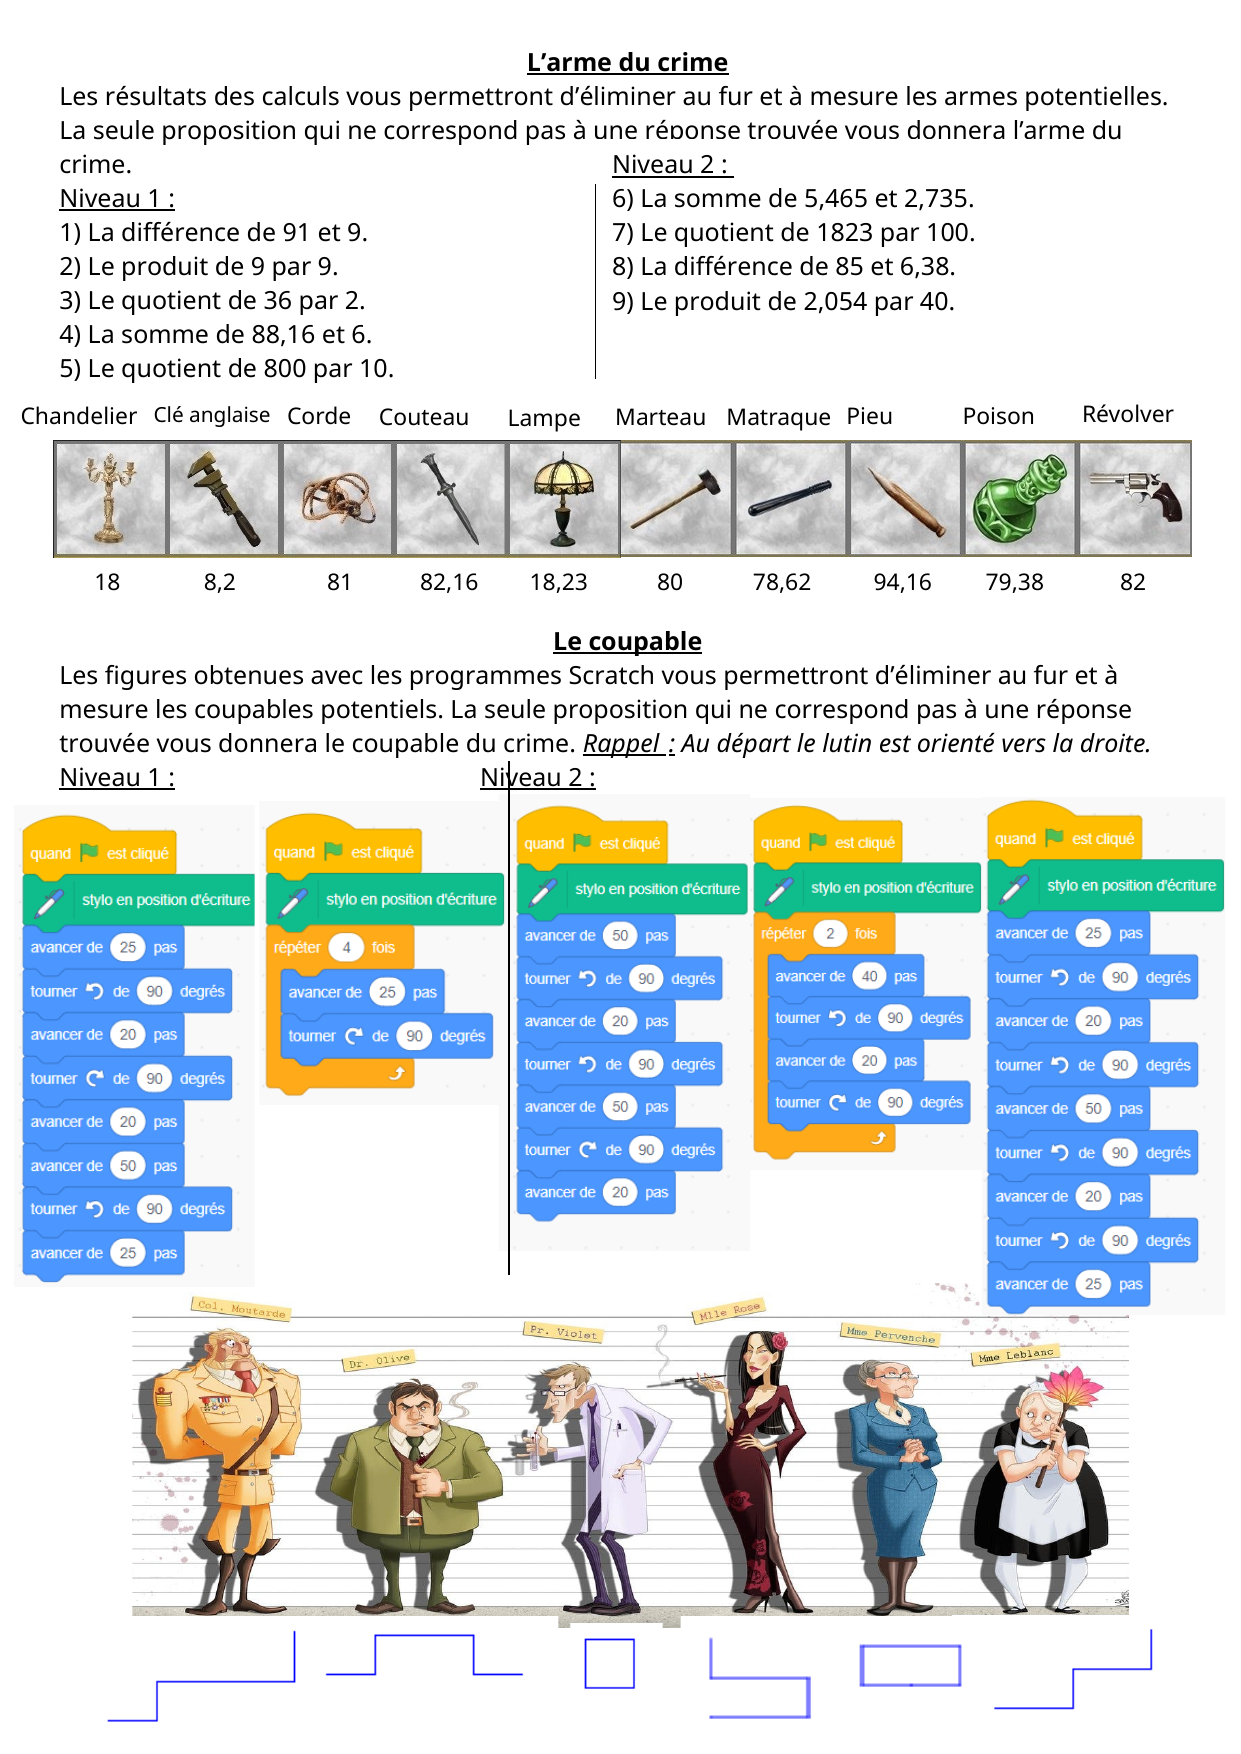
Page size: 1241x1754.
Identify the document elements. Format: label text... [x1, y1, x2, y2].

text Niveau 2 : [612, 147, 1069, 181]
text 1) La différence de 91 et 9. [59, 215, 595, 249]
text [1084, 317, 1196, 351]
text Niveau 1 : Niveau 2 : [510, 760, 1196, 794]
text Les résultats des calculs vous permettront d’éliminer au fur et à mesure les armes potentielles. La seule proposition qui ne correspond pas à une réponse trouvée vous donnera l’arme du crime. [59, 78, 1196, 366]
text L’arme du crime [59, 44, 1196, 78]
text 2) Le produit de 9 par 9. [59, 249, 595, 283]
text 3) Le quotient de 36 par 2. [59, 283, 595, 317]
text Les figures obtenues avec les programmes Scratch vous permettront d’éliminer au fur et à mesure les coupables potentiels. La seule proposition qui ne correspond pas à une réponse trouvée vous donnera le coupable du crime. Rappel : Au départ le lutin est orienté vers la droite. [59, 657, 1196, 760]
text 5) Le quotient de 800 par 10. [59, 351, 1196, 385]
text Niveau 1 : Niveau 2 : [59, 760, 509, 794]
text Niveau 1 : [59, 181, 597, 215]
text [1084, 283, 1196, 317]
text 6) La somme de 5,465 et 2,735. [612, 181, 1069, 215]
text Le coupable [59, 623, 1196, 657]
text [1084, 249, 1196, 283]
text [1084, 215, 1196, 249]
text 7) Le quotient de 1823 par 100. [612, 215, 1069, 249]
text 9) Le produit de 2,054 par 40. [612, 283, 1069, 317]
text [1084, 181, 1196, 215]
text 4) La somme de 88,16 et 6. [59, 317, 595, 351]
text 8) La différence de 85 et 6,38. [612, 249, 1069, 283]
